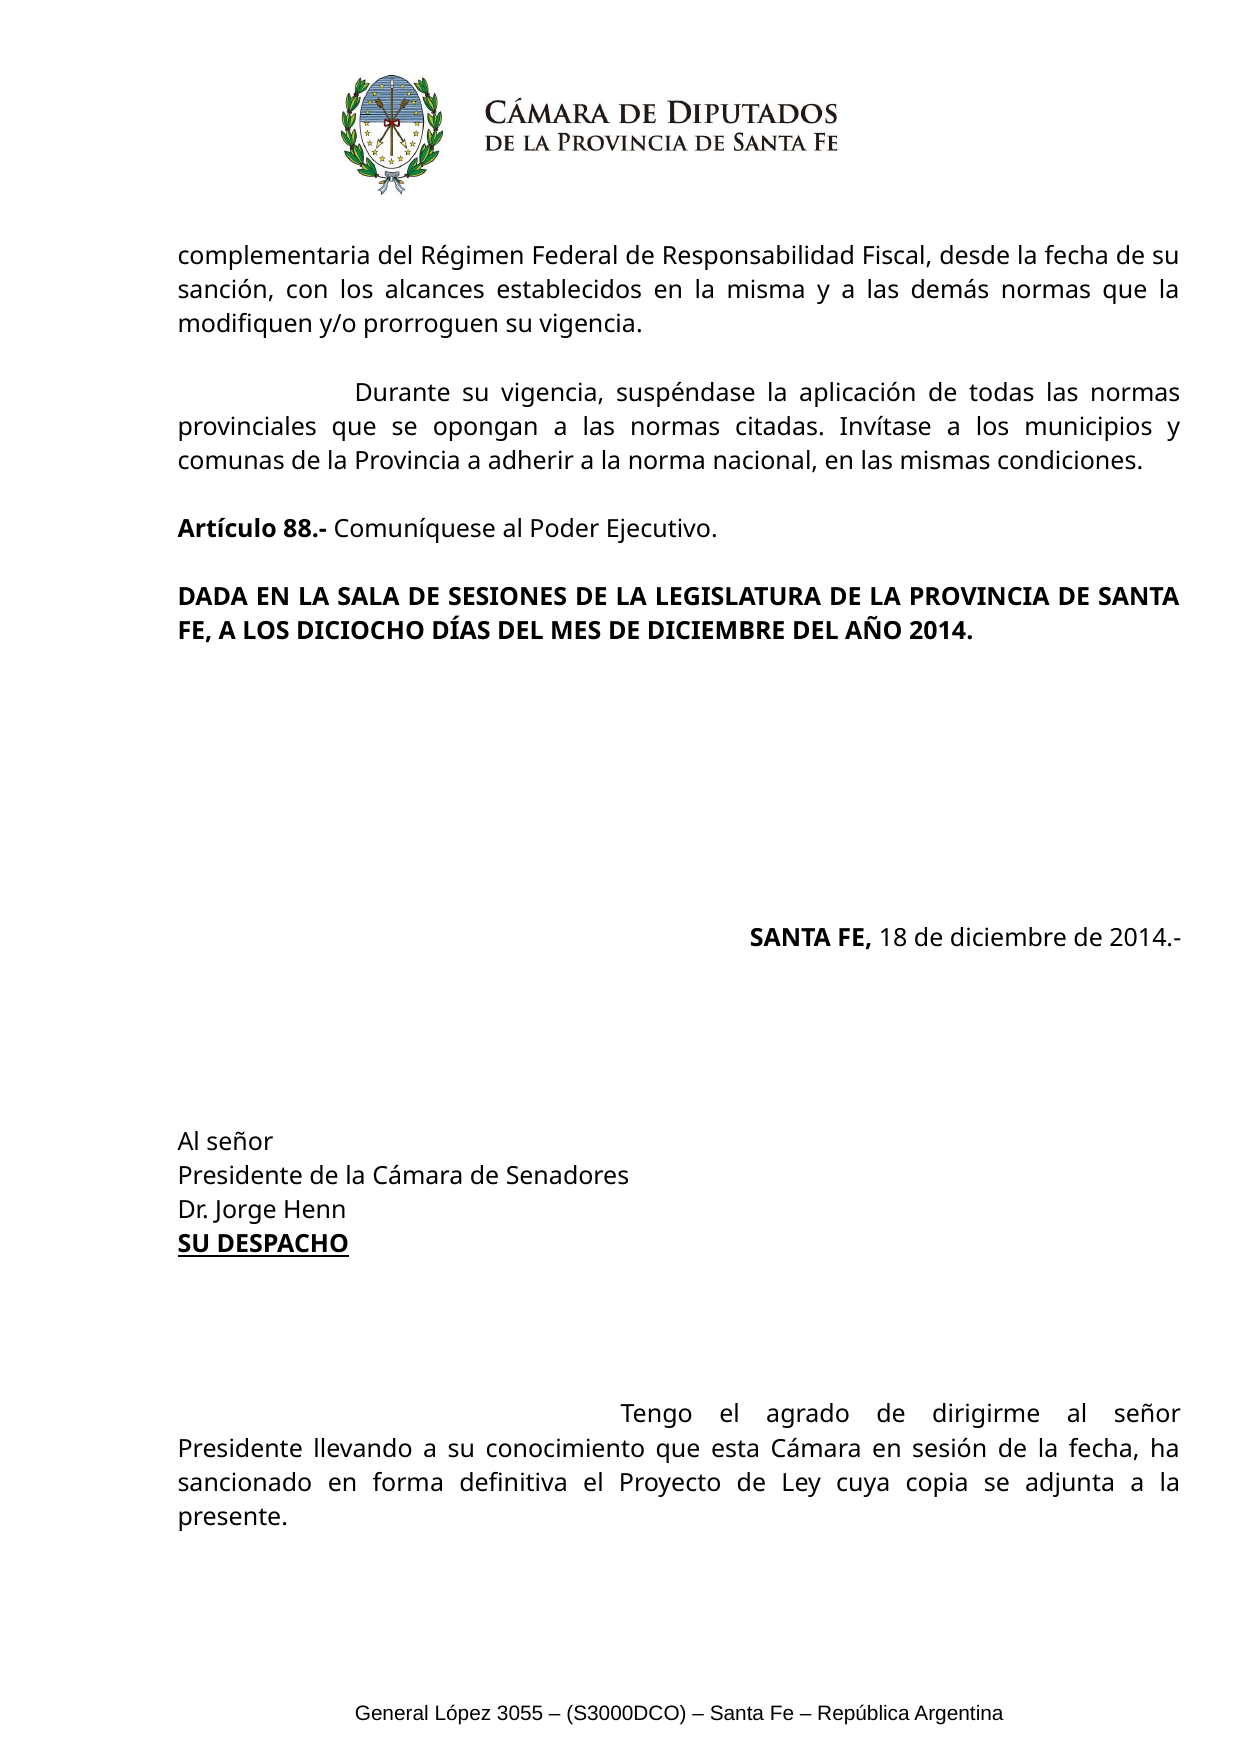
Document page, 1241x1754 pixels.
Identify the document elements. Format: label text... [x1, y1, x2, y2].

text DADA EN LA SALA DE SESIONES DE LA LEGISLATURA DE LA PROVINCIA DE SANTA FE, A LOS DICIOCHO DÍAS DEL MES DE DICIEMBRE DEL AÑO 2014. [177, 579, 1181, 647]
text Artículo 88.- Comuníquese al Poder Ejecutivo. [177, 511, 1181, 544]
text SU DESPACHO [177, 1226, 1181, 1260]
text SANTA FE, 18 de diciembre de 2014.- [177, 919, 1181, 953]
text Dr. Jorge Henn [177, 1192, 1181, 1226]
text Presidente de la Cámara de Senadores [177, 1158, 1181, 1192]
text Tengo el agrado de dirigirme al señor Presidente llevando a su conocimiento que esta Cámara en sesión de la fecha, ha sancionado en forma definitiva el Proyecto de Ley cuya copia se adjunta a la presente. [177, 1396, 1181, 1532]
picture [340, 75, 838, 199]
text Al señor [177, 1124, 1181, 1158]
text Durante su vigencia, suspéndase la aplicación de todas las normas provinciales que se opongan a las normas citadas. Invítase a los municipios y comunas de la Provincia a adherir a la norma nacional, en las mismas condiciones. [177, 374, 1181, 476]
text complementaria del Régimen Federal de Responsabilidad Fiscal, desde la fecha de su sanción, con los alcances establecidos en la misma y a las demás normas que la modifiquen y/o prorroguen su vigencia. [177, 238, 1181, 340]
